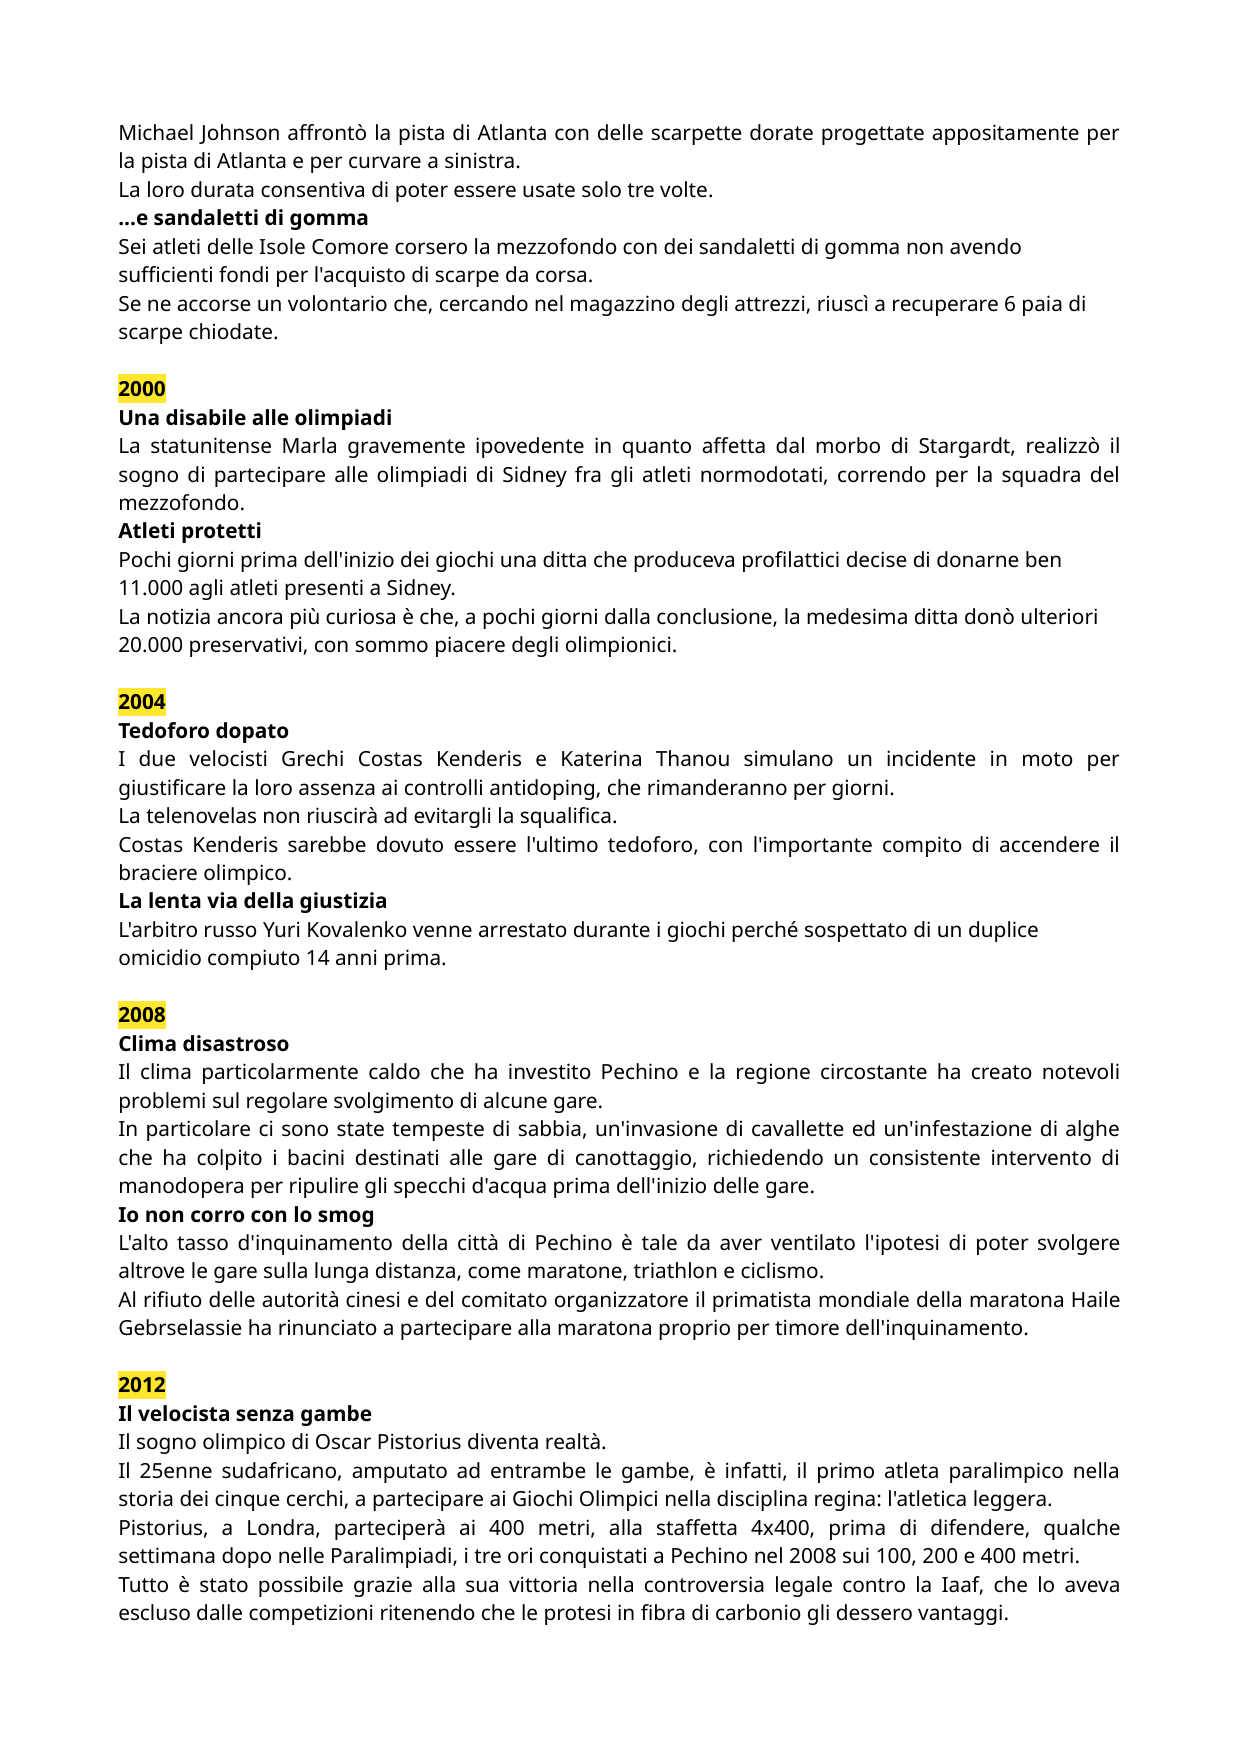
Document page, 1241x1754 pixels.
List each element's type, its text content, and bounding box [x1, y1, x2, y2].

text Il clima particolarmente caldo che ha investito Pechino e la regione circostante ha creato notevoli problemi sul regolare svolgimento di alcune gare. [118, 1057, 1122, 1114]
text La notizia ancora più curiosa è che, a pochi giorni dalla conclusione, la medesima ditta donò ulteriori 20.000 preservativi, con sommo piacere degli olimpionici. [118, 602, 1122, 659]
text Atleti protetti [118, 517, 1122, 545]
text Tutto è stato possibile grazie alla sua vittoria nella controversia legale contro la Iaaf, che lo aveva escluso dalle competizioni ritenendo che le protesi in fibra di carbonio gli dessero vantaggi. [118, 1570, 1122, 1627]
text 2004 [118, 687, 1122, 716]
text ...e sandaletti di gomma [118, 203, 1122, 232]
text Io non corro con lo smog [118, 1200, 1122, 1228]
text L'arbitro russo Yuri Kovalenko venne arrestato durante i giochi perché sospettato di un duplice omicidio compiuto 14 anni prima. [118, 915, 1122, 972]
text Sei atleti delle Isole Comore corsero la mezzofondo con dei sandaletti di gomma non avendo sufficienti fondi per l'acquisto di scarpe da corsa. [118, 232, 1122, 289]
text Pochi giorni prima dell'inizio dei giochi una ditta che produceva profilattici decise di donarne ben 11.000 agli atleti presenti a Sidney. [118, 545, 1122, 602]
text La lenta via della giustizia [118, 887, 1122, 915]
text 2000 [118, 374, 1122, 403]
text L'alto tasso d'inquinamento della città di Pechino è tale da aver ventilato l'ipotesi di poter svolgere altrove le gare sulla lunga distanza, come maratone, triathlon e ciclismo. [118, 1228, 1122, 1285]
text Il velocista senza gambe [118, 1399, 1122, 1427]
text La loro durata consentiva di poter essere usate solo tre volte. [118, 175, 1122, 203]
text Michael Johnson affrontò la pista di Atlanta con delle scarpette dorate progettate appositamente per la pista di Atlanta e per curvare a sinistra. [118, 118, 1122, 175]
text La telenovelas non riuscirà ad evitargli la squalifica. [118, 801, 1122, 830]
text 2012 [118, 1371, 1122, 1399]
text Costas Kenderis sarebbe dovuto essere l'ultimo tedoforo, con l'importante compito di accendere il braciere olimpico. [118, 830, 1122, 887]
text I due velocisti Grechi Costas Kenderis e Katerina Thanou simulano un incidente in moto per giustificare la loro assenza ai controlli antidoping, che rimanderanno per giorni. [118, 744, 1122, 801]
text Tedoforo dopato [118, 716, 1122, 744]
text 2008 [118, 1001, 1122, 1029]
text La statunitense Marla gravemente ipovedente in quanto affetta dal morbo di Stargardt, realizzò il sogno di partecipare alle olimpiadi di Sidney fra gli atleti normodotati, correndo per la squadra del mezzofondo. [118, 431, 1122, 517]
text Il sogno olimpico di Oscar Pistorius diventa realtà. [118, 1427, 1122, 1456]
text Pistorius, a Londra, parteciperà ai 400 metri, alla staffetta 4x400, prima di difendere, qualche settimana dopo nelle Paralimpiadi, i tre ori conquistati a Pechino nel 2008 sui 100, 200 e 400 metri. [118, 1513, 1122, 1570]
text Una disabile alle olimpiadi [118, 403, 1122, 431]
text In particolare ci sono state tempeste di sabbia, un'invasione di cavallette ed un'infestazione di alghe che ha colpito i bacini destinati alle gare di canottaggio, richiedendo un consistente intervento di manodopera per ripulire gli specchi d'acqua prima dell'inizio delle gare. [118, 1114, 1122, 1200]
text Al rifiuto delle autorità cinesi e del comitato organizzatore il primatista mondiale della maratona Haile Gebrselassie ha rinunciato a partecipare alla maratona proprio per timore dell'inquinamento. [118, 1285, 1122, 1342]
text Clima disastroso [118, 1029, 1122, 1057]
text Se ne accorse un volontario che, cercando nel magazzino degli attrezzi, riuscì a recuperare 6 paia di scarpe chiodate. [118, 289, 1122, 346]
text Il 25enne sudafricano, amputato ad entrambe le gambe, è infatti, il primo atleta paralimpico nella storia dei cinque cerchi, a partecipare ai Giochi Olimpici nella disciplina regina: l'atletica leggera. [118, 1456, 1122, 1513]
